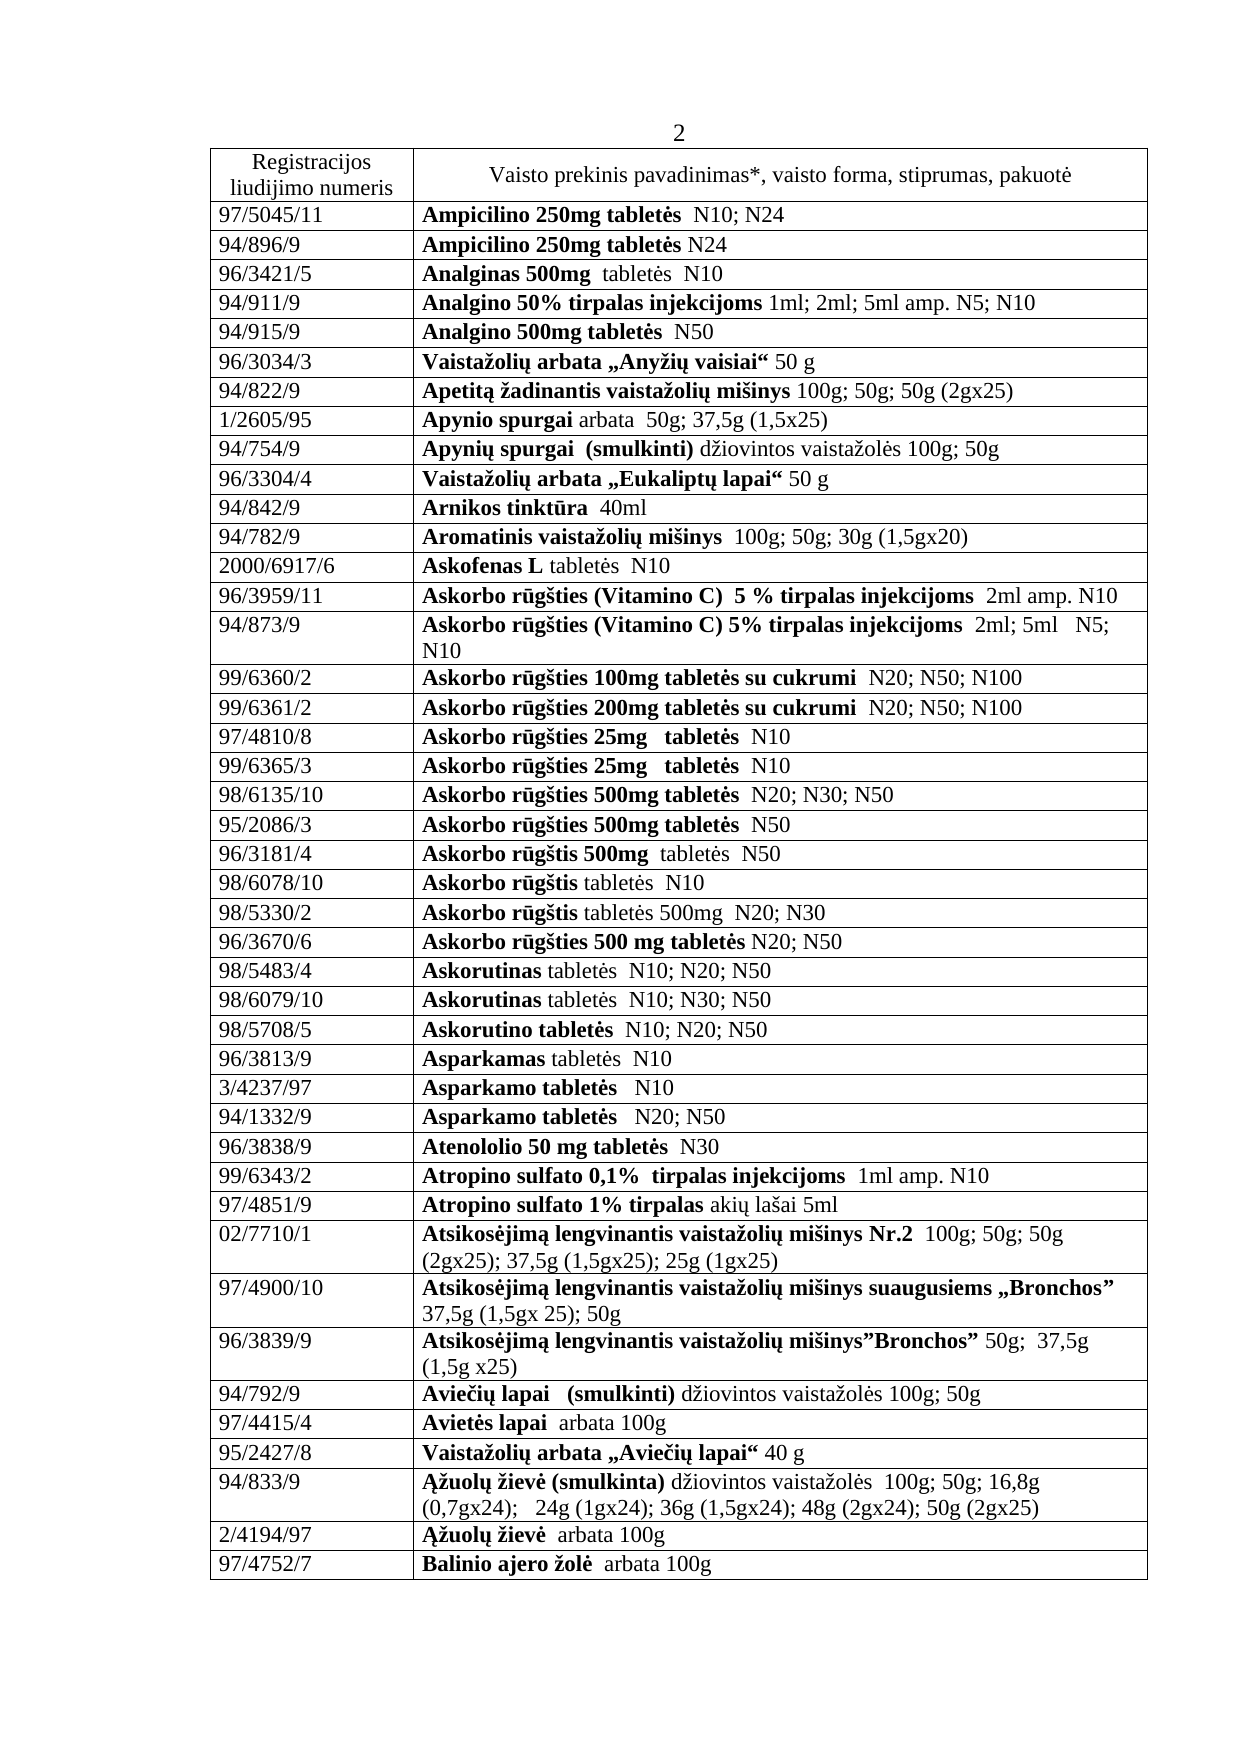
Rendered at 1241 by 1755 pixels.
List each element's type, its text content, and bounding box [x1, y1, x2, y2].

table_cell Vaistažolių arbata „Eukaliptų lapai“ 50 g [414, 465, 1147, 493]
table_cell Ąžuolų žievė arbata 100g [414, 1522, 1147, 1550]
table_cell 98/6078/10 [211, 870, 413, 898]
table_header Vaisto prekinis pavadinimas*, vaisto forma, stiprumas, pakuotė [414, 149, 1147, 201]
table_cell 99/6360/2 [211, 665, 413, 693]
table_cell 96/3181/4 [211, 841, 413, 869]
table_cell Askorbo rūgštis tabletės 500mg N20; N30 [414, 899, 1147, 927]
table_cell 97/4415/4 [211, 1410, 413, 1438]
table_cell Ąžuolų žievė (smulkinta) džiovintos vaistažolės 100g; 50g; 16,8g (0,7gx24); 24g (1gx24); 36g (1,5gx24); 48g (2gx24); 50g (2gx25) [414, 1469, 1147, 1521]
table_cell Askofenas L tabletės N10 [414, 553, 1147, 581]
table_cell Vaistažolių arbata „Anyžių vaisiai“ 50 g [414, 348, 1147, 376]
table_cell 2000/6917/6 [211, 553, 413, 581]
table_cell Avietės lapai arbata 100g [414, 1410, 1147, 1438]
table_cell 98/5708/5 [211, 1016, 413, 1044]
table_cell Asparkamo tabletės N10 [414, 1075, 1147, 1103]
table_cell 94/896/9 [211, 231, 413, 259]
table_cell 96/3034/3 [211, 348, 413, 376]
table_cell 99/6361/2 [211, 694, 413, 722]
table_cell Balinio ajero žolė arbata 100g [414, 1551, 1147, 1579]
table_cell Aromatinis vaistažolių mišinys 100g; 50g; 30g (1,5gx20) [414, 524, 1147, 552]
table_cell Vaistažolių arbata „Aviečių lapai“ 40 g [414, 1439, 1147, 1467]
table_cell 1/2605/95 [211, 407, 413, 435]
table_cell 97/4752/7 [211, 1551, 413, 1579]
table_cell 94/782/9 [211, 524, 413, 552]
table_cell 97/4810/8 [211, 724, 413, 752]
table_cell 98/5330/2 [211, 899, 413, 927]
table_cell 96/3421/5 [211, 260, 413, 289]
table_cell 94/833/9 [211, 1469, 413, 1521]
table_cell 96/3959/11 [211, 583, 413, 611]
table_cell Apetitą žadinantis vaistažolių mišinys 100g; 50g; 50g (2gx25) [414, 378, 1147, 406]
table_cell 96/3813/9 [211, 1045, 413, 1074]
table_cell Askorbo rūgšties 25mg tabletės N10 [414, 753, 1147, 781]
table_cell Apynio spurgai arbata 50g; 37,5g (1,5x25) [414, 407, 1147, 435]
table_cell 96/3304/4 [211, 465, 413, 493]
table_cell Askorbo rūgšties 500mg tabletės N50 [414, 811, 1147, 839]
table_cell Asparkamas tabletės N10 [414, 1045, 1147, 1074]
table_cell Aviečių lapai (smulkinti) džiovintos vaistažolės 100g; 50g [414, 1381, 1147, 1409]
table_cell Askorbo rūgšties 500 mg tabletės N20; N50 [414, 928, 1147, 957]
table_cell Askorutino tabletės N10; N20; N50 [414, 1016, 1147, 1044]
table_cell 97/5045/11 [211, 202, 413, 230]
table_cell 96/3838/9 [211, 1133, 413, 1161]
table_cell Analgino 50% tirpalas injekcijoms 1ml; 2ml; 5ml amp. N5; N10 [414, 290, 1147, 318]
table_cell Askorbo rūgštis tabletės N10 [414, 870, 1147, 898]
table_cell 94/1332/9 [211, 1104, 413, 1132]
table_cell Atropino sulfato 0,1% tirpalas injekcijoms 1ml amp. N10 [414, 1163, 1147, 1191]
table_cell 94/915/9 [211, 319, 413, 347]
table_cell Atenololio 50 mg tabletės N30 [414, 1133, 1147, 1161]
table_cell Askorbo rūgštis 500mg tabletės N50 [414, 841, 1147, 869]
table_cell Askorbo rūgšties 200mg tabletės su cukrumi N20; N50; N100 [414, 694, 1147, 722]
table_cell 97/4900/10 [211, 1274, 413, 1326]
table_cell Askorbo rūgšties 500mg tabletės N20; N30; N50 [414, 782, 1147, 810]
table_cell 95/2086/3 [211, 811, 413, 839]
table_cell Askorbo rūgšties (Vitamino C) 5 % tirpalas injekcijoms 2ml amp. N10 [414, 583, 1147, 611]
table_cell Askorbo rūgšties (Vitamino C) 5% tirpalas injekcijoms 2ml; 5ml N5; N10 [414, 612, 1147, 664]
table_cell 96/3839/9 [211, 1328, 413, 1380]
table_cell Askorbo rūgšties 25mg tabletės N10 [414, 724, 1147, 752]
table_cell 3/4237/97 [211, 1075, 413, 1103]
table_cell 94/873/9 [211, 612, 413, 664]
table_cell Ampicilino 250mg tabletės N24 [414, 231, 1147, 259]
table_cell 2/4194/97 [211, 1522, 413, 1550]
table_cell 94/842/9 [211, 495, 413, 523]
table_cell Askorutinas tabletės N10; N20; N50 [414, 958, 1147, 986]
table_cell 99/6365/3 [211, 753, 413, 781]
table_cell 94/792/9 [211, 1381, 413, 1409]
table_cell 97/4851/9 [211, 1192, 413, 1220]
table_cell Askorutinas tabletės N10; N30; N50 [414, 987, 1147, 1015]
table_cell Apynių spurgai (smulkinti) džiovintos vaistažolės 100g; 50g [414, 436, 1147, 464]
table_cell Atsikosėjimą lengvinantis vaistažolių mišinys”Bronchos” 50g; 37,5g (1,5g x25) [414, 1328, 1147, 1380]
table_cell 94/911/9 [211, 290, 413, 318]
table_cell Arnikos tinktūra 40ml [414, 495, 1147, 523]
table_cell Atropino sulfato 1% tirpalas akių lašai 5ml [414, 1192, 1147, 1220]
table_header Registracijos liudijimo numeris [211, 149, 413, 201]
table_cell 98/6135/10 [211, 782, 413, 810]
table_cell 94/754/9 [211, 436, 413, 464]
table_cell 02/7710/1 [211, 1221, 413, 1273]
table_cell Atsikosėjimą lengvinantis vaistažolių mišinys Nr.2 100g; 50g; 50g (2gx25); 37,5g (1,5gx25); 25g (1gx25) [414, 1221, 1147, 1273]
table_cell 96/3670/6 [211, 928, 413, 957]
table_cell Analgino 500mg tabletės N50 [414, 319, 1147, 347]
table_cell Askorbo rūgšties 100mg tabletės su cukrumi N20; N50; N100 [414, 665, 1147, 693]
table_cell Asparkamo tabletės N20; N50 [414, 1104, 1147, 1132]
table_cell Ampicilino 250mg tabletės N10; N24 [414, 202, 1147, 230]
table_cell 95/2427/8 [211, 1439, 413, 1467]
table_cell Analginas 500mg tabletės N10 [414, 260, 1147, 289]
table_cell 98/5483/4 [211, 958, 413, 986]
table_cell 94/822/9 [211, 378, 413, 406]
table_cell 99/6343/2 [211, 1163, 413, 1191]
table_cell Atsikosėjimą lengvinantis vaistažolių mišinys suaugusiems „Bronchos” 37,5g (1,5gx 25); 50g [414, 1274, 1147, 1326]
table_cell 98/6079/10 [211, 987, 413, 1015]
